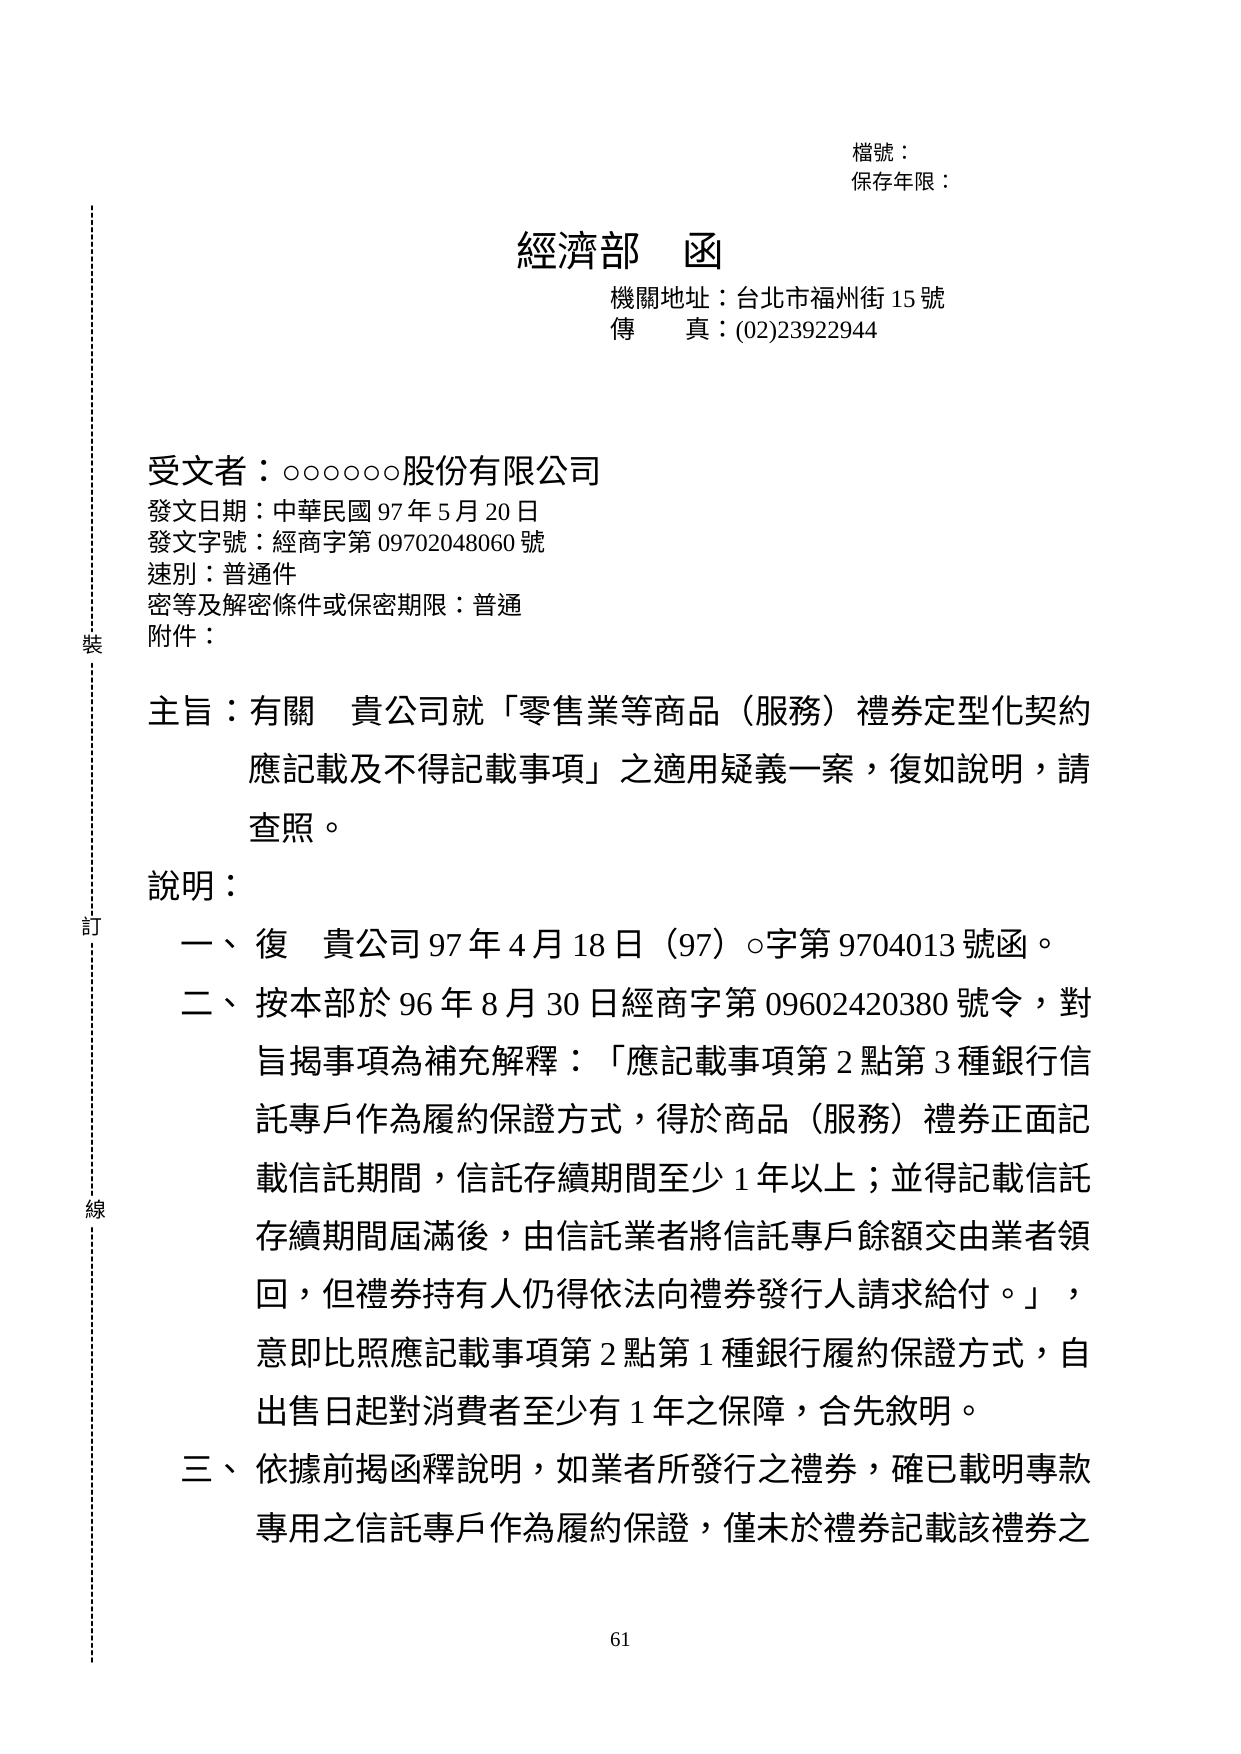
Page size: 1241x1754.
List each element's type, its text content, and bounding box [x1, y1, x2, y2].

text 發文字號：經商字第09702048060號 [148, 527, 1092, 558]
text 發文日期：中華民國97年5月20日 [148, 496, 1092, 527]
text 主旨：有關 貴公司就「零售業等商品（服務）禮券定型化契約應記載及不得記載事項」之適用疑義一案，復如說明，請查照。 [148, 677, 1092, 852]
text 附件： [148, 621, 1092, 652]
text 傳 真：(02)23922944 [610, 314, 1129, 345]
text 密等及解密條件或保密期限：普通 [148, 589, 1092, 621]
text 經濟部 函 [148, 206, 1092, 281]
list 依據前揭函釋說明，如業者所發行之禮券，確已載明專款專用之信託專戶作為履約保證，僅未於禮券記載該禮券之 [180, 1435, 1092, 1552]
text 機關地址：台北市福州街15號 [610, 283, 1129, 314]
list 復 貴公司97年4月18日（97）○字第9704013號函。 [180, 910, 1092, 968]
text 速別：普通件 [148, 558, 1092, 589]
text 說明： [148, 852, 1092, 910]
list 按本部於96年8月30日經商字第09602420380號令，對旨揭事項為補充解釋：「應記載事項第2點第3種銀行信託專戶作為履約保證方式，得於商品（服務）禮券正面記載信託期間，信託存續期間至少1年以上；並得記載信託存續期間屆滿後，由信託業者將信託專戶餘額交由業者領回，但禮券持有人仍得依法向禮券發行人請求給付。」，意即比照應記載事項第2點第1種銀行履約保證方式，自出售日起對消費者至少有1年之保障，合先敘明。 [180, 968, 1092, 1435]
text 受文者：○○○○○○股份有限公司 [148, 437, 1092, 496]
